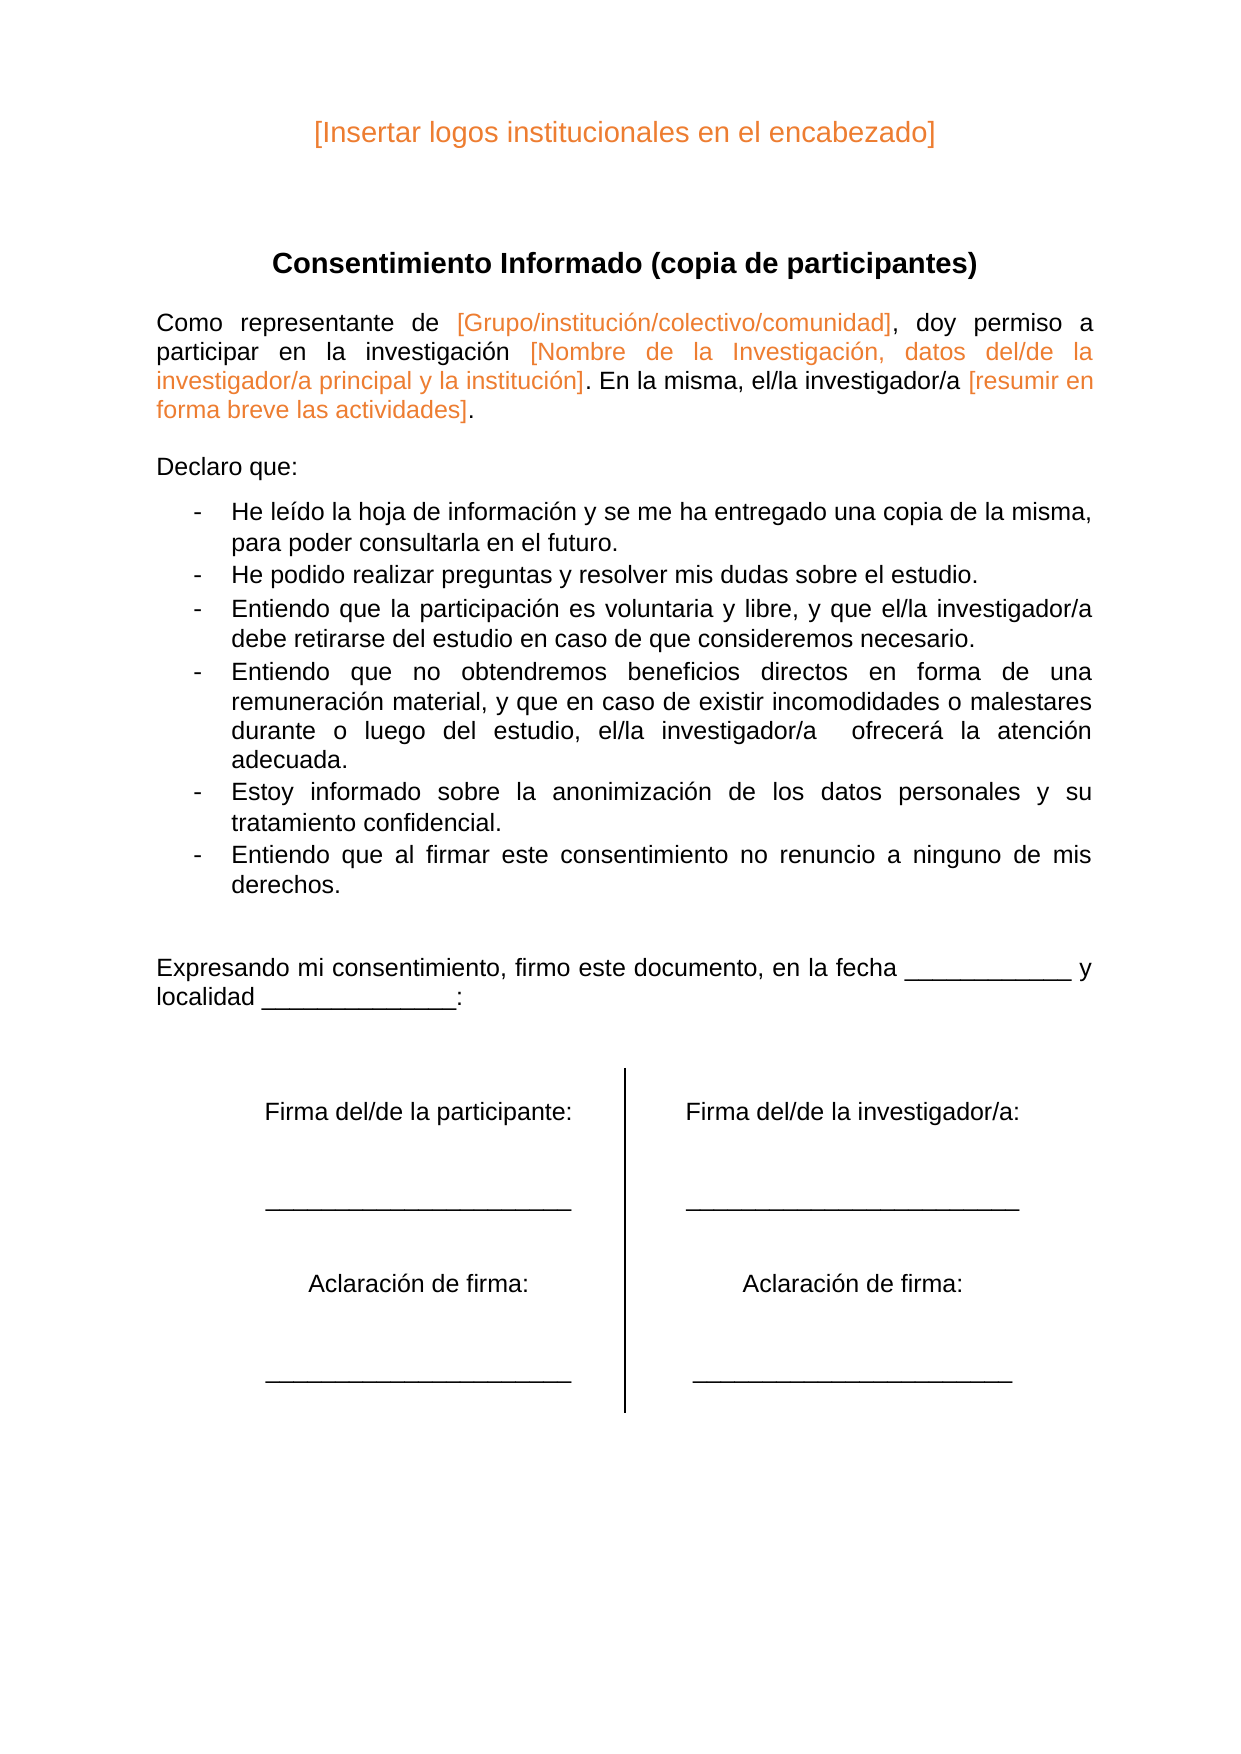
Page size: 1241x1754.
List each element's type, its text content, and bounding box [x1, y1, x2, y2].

table_header Firma del/de la participante: ______________________ Aclaración de firma: ______________________ [212, 1068, 624, 1413]
table_header Firma del/de la investigador/a: ________________________ Aclaración de firma: _______________________ [626, 1068, 1081, 1413]
list Entiendo que la participación es voluntaria y libre, y que el/la investigador/a debe retirarse del estudio en caso de que consideremos necesario. [194, 590, 1094, 653]
list Entiendo que no obtendremos beneficios directos en forma de una remuneración material, y que en caso de existir incomodidades o malestares durante o luego del estudio, el/la investigador/a ofrecerá la atención adecuada. [194, 653, 1094, 773]
list He podido realizar preguntas y resolver mis dudas sobre el estudio. [194, 556, 1094, 590]
text Declaro que: [156, 452, 1094, 481]
text Expresando mi consentimiento, firmo este documento, en la fecha ____________ y localidad ______________: [156, 953, 1094, 1010]
list Entiendo que al firmar este consentimiento no renuncio a ninguno de mis derechos. [194, 836, 1094, 899]
list He leído la hoja de información y se me ha entregado una copia de la misma, para poder consultarla en el futuro. [194, 493, 1094, 556]
text Consentimiento Informado (copia de participantes) [156, 246, 1094, 280]
text Como representante de [Grupo/institución/colectivo/comunidad], doy permiso a participar en la investigación [Nombre de la Investigación, datos del/de la investigador/a principal y la institución]. En la misma, el/la investigador/a [resumir en forma breve las actividades]. [156, 308, 1094, 423]
list Estoy informado sobre la anonimización de los datos personales y su tratamiento confidencial. [194, 773, 1094, 836]
